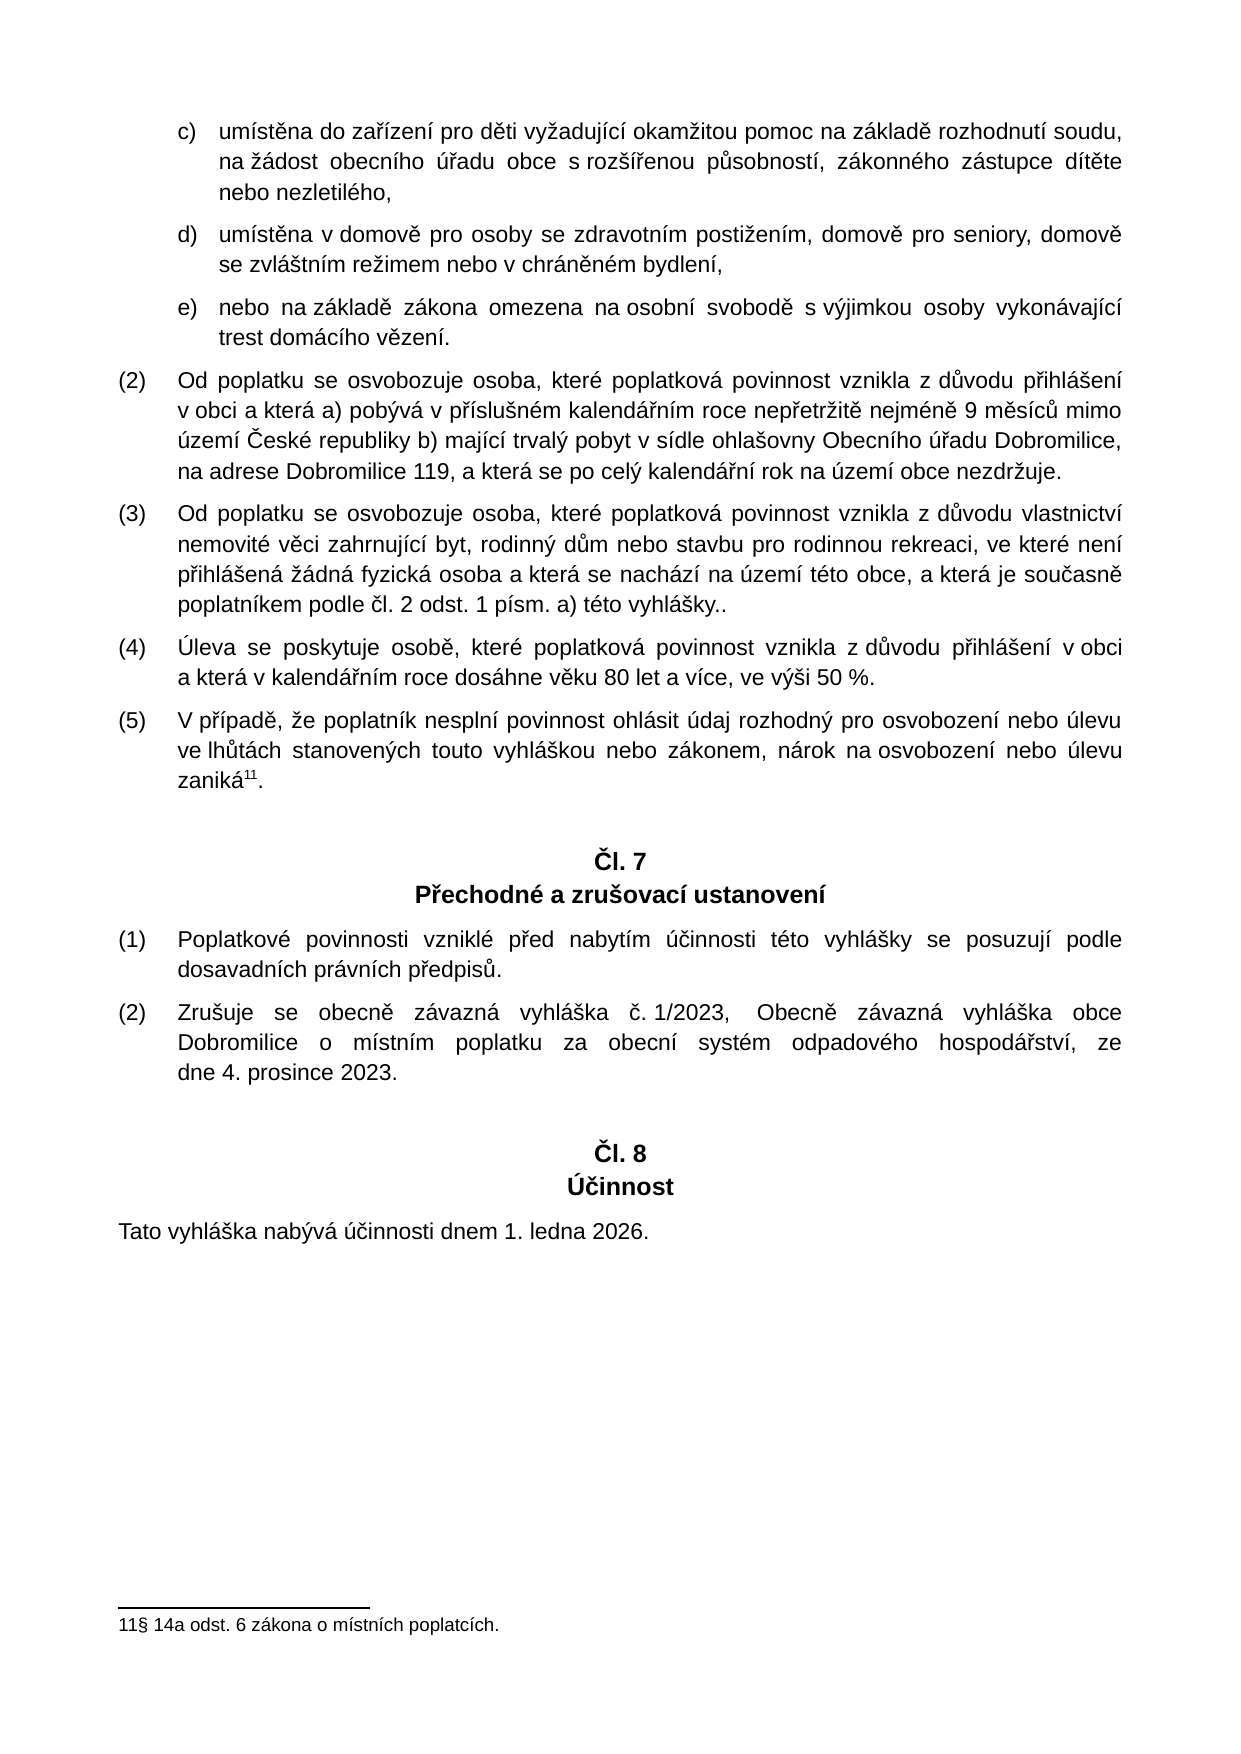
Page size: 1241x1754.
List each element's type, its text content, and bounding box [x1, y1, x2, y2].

list Zrušuje se obecně závazná vyhláška č. 1/2023, Obecně závazná vyhláška obce Dobromilice o místním poplatku za obecní systém odpadového hospodářství, ze dne 4. prosince 2023. [118, 999, 1122, 1086]
text Tato vyhláška nabývá účinnosti dnem 1. ledna 2026. [118, 1218, 1122, 1244]
subtitle Čl. 7 Přechodné a zrušovací ustanovení [118, 847, 1122, 909]
list nebo na základě zákona omezena na osobní svobodě s výjimkou osoby vykonávající trest domácího vězení. [177, 294, 1122, 351]
list umístěna v domově pro osoby se zdravotním postižením, domově pro seniory, domově se zvláštním režimem nebo v chráněném bydlení, [177, 221, 1122, 278]
list Od poplatku se osvobozuje osoba, které poplatková povinnost vznikla z důvodu vlastnictví nemovité věci zahrnující byt, rodinný dům nebo stavbu pro rodinnou rekreaci, ve které není přihlášená žádná fyzická osoba a která se nachází na území této obce, a která je současně poplatníkem podle čl. 2 odst. 1 písm. a) této vyhlášky.. [118, 500, 1122, 617]
subtitle Čl. 8 Účinnost [118, 1139, 1122, 1201]
list umístěna do zařízení pro děti vyžadující okamžitou pomoc na základě rozhodnutí soudu, na žádost obecního úřadu obce s rozšířenou působností, zákonného zástupce dítěte nebo nezletilého, [177, 118, 1122, 205]
list V případě, že poplatník nesplní povinnost ohlásit údaj rozhodný pro osvobození nebo úlevu ve lhůtách stanovených touto vyhláškou nebo zákonem, nárok na osvobození nebo úlevu zaniká. [118, 707, 1122, 793]
list Úleva se poskytuje osobě, které poplatková povinnost vznikla z důvodu přihlášení v obci a která v kalendářním roce dosáhne věku 80 let a více, ve výši 50 %. [118, 634, 1122, 690]
list Od poplatku se osvobozuje osoba, které poplatková povinnost vznikla z důvodu přihlášení v obci a která a) pobývá v příslušném kalendářním roce nepřetržitě nejméně 9 měsíců mimo území České republiky b) mající trvalý pobyt v sídle ohlašovny Obecního úřadu Dobromilice, na adrese Dobromilice 119, a která se po celý kalendářní rok na území obce nezdržuje. [118, 367, 1122, 484]
list § 14a odst. 6 zákona o místních poplatcích. [118, 1614, 1122, 1635]
list Poplatkové povinnosti vzniklé před nabytím účinnosti této vyhlášky se posuzují podle dosavadních právních předpisů. [118, 926, 1122, 982]
